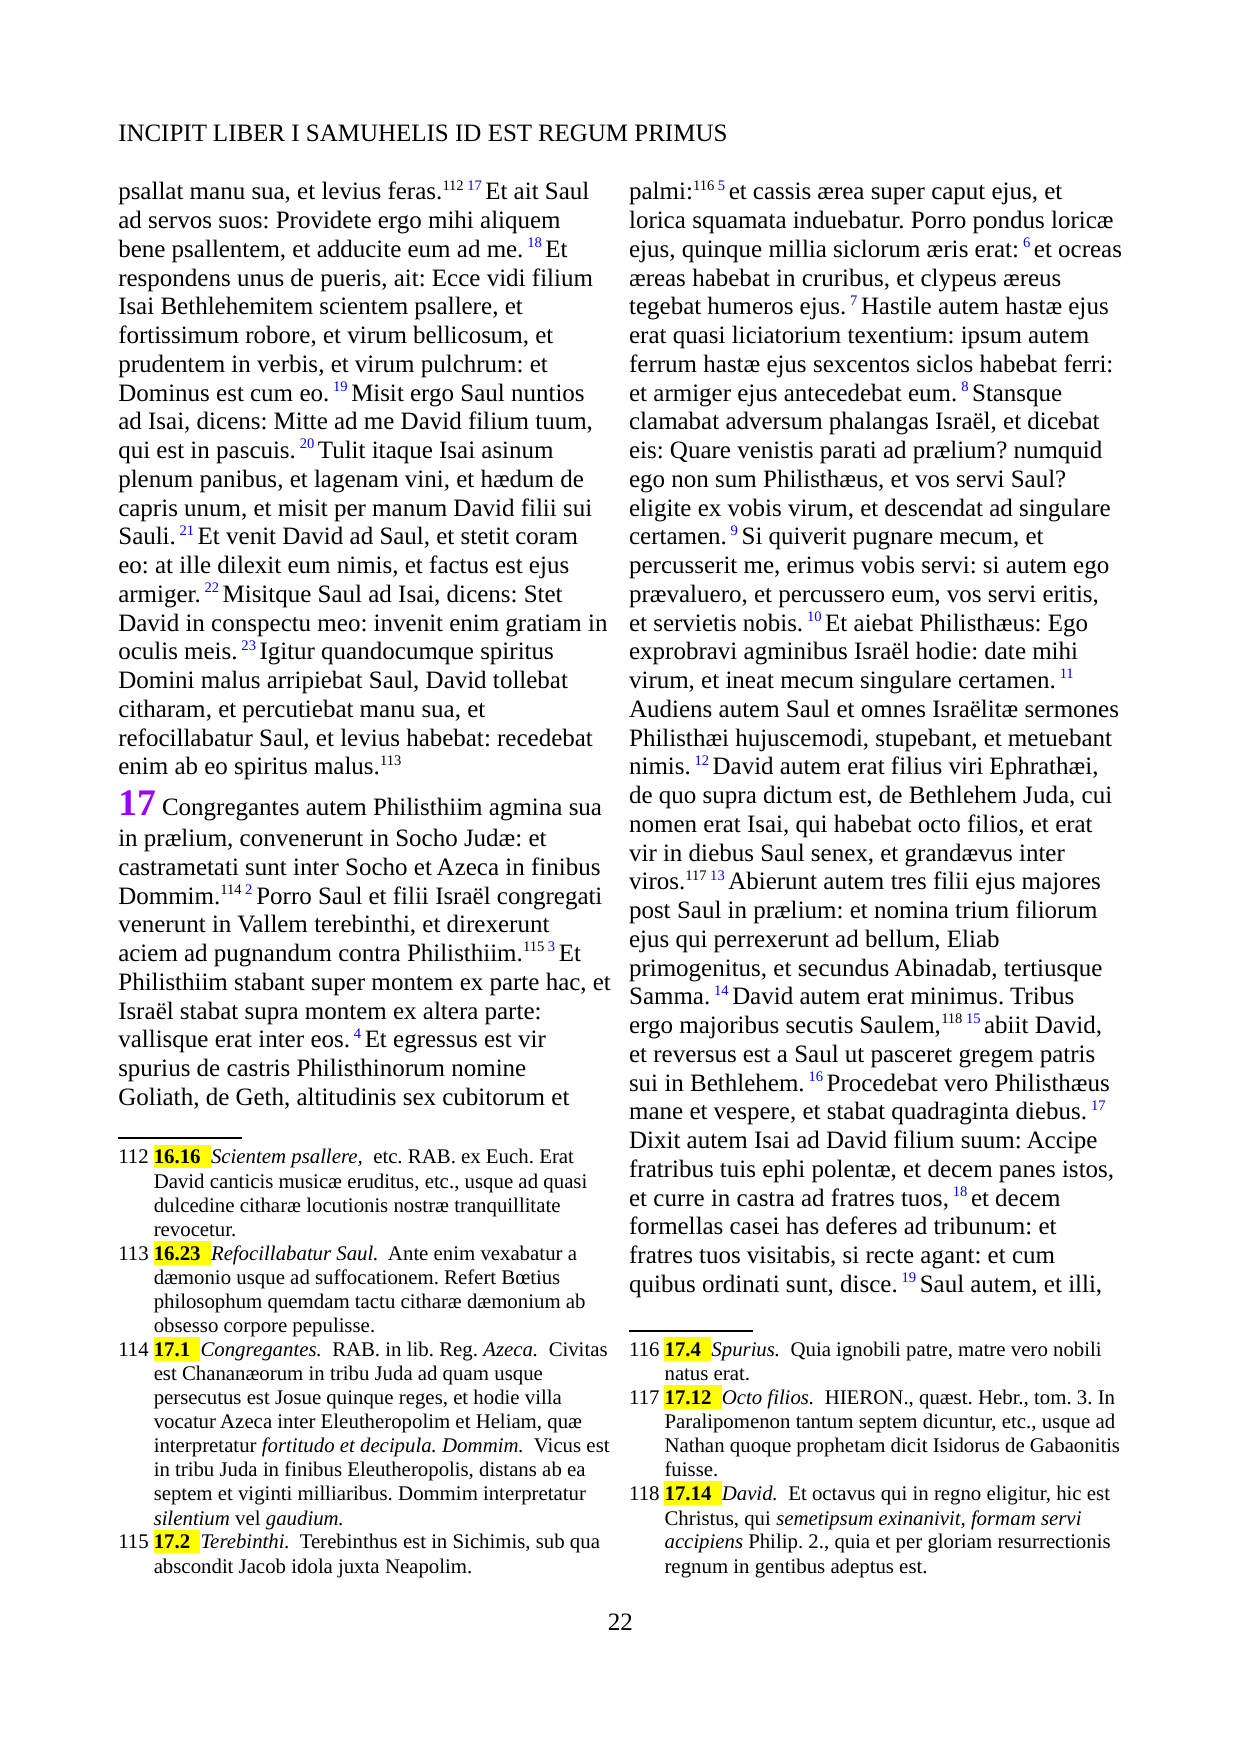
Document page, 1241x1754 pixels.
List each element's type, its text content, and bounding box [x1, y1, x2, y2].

text 17.2 Terebinthi. Terebinthus est in Sichimis, sub qua abscondit Jacob idola juxta Neapolim. [118, 1529, 611, 1578]
text 17.14 David. Et octavus qui in regno eligitur, hic est Christus, qui semetipsum exinanivit, formam servi accipiens Philip. 2., quia et per gloriam resurrectionis regnum in gentibus adeptus est. [629, 1481, 1122, 1578]
text psallat manu sua, et levius feras. 17 Et ait Saul ad servos suos: Providete ergo mihi aliquem bene psallentem, et adducite eum ad me. 18 Et respondens unus de pueris, ait: Ecce vidi filium Isai Bethlehemitem scientem psallere, et fortissimum robore, et virum bellicosum, et prudentem in verbis, et virum pulchrum: et Dominus est cum eo. 19 Misit ergo Saul nuntios ad Isai, dicens: Mitte ad me David filium tuum, qui est in pascuis. 20 Tulit itaque Isai asinum plenum panibus, et lagenam vini, et hædum de capris unum, et misit per manum David filii sui Sauli. 21 Et venit David ad Saul, et stetit coram eo: at ille dilexit eum nimis, et factus est ejus armiger. 22 Misitque Saul ad Isai, dicens: Stet David in conspectu meo: invenit enim gratiam in oculis meis. 23 Igitur quandocumque spiritus Domini malus arripiebat Saul, David tollebat citharam, et percutiebat manu sua, et refocillabatur Saul, et levius habebat: recedebat enim ab eo spiritus malus. [118, 176, 611, 780]
text 17.12 Octo filios. HIERON., quæst. Hebr., tom. 3. In Paralipomenon tantum septem dicuntur, etc., usque ad Nathan quoque prophetam dicit Isidorus de Gabaonitis fuisse. [629, 1385, 1122, 1481]
text 17.4 Spurius. Quia ignobili patre, matre vero nobili natus erat. [629, 1337, 1122, 1385]
text 17.1 Congregantes. RAB. in lib. Reg. Azeca. Civitas est Chananæorum in tribu Juda ad quam usque persecutus est Josue quinque reges, et hodie villa vocatur Azeca inter Eleutheropolim et Heliam, quæ interpretatur fortitudo et decipula. Dommim. Vicus est in tribu Juda in finibus Eleutheropolis, distans ab ea septem et viginti milliaribus. Dommim interpretatur silentium vel gaudium. [118, 1337, 611, 1529]
text 17 Congregantes autem Philisthiim agmina sua in prælium, convenerunt in Socho Judæ: et castrametati sunt inter Socho et Azeca in finibus Dommim. 2 Porro Saul et filii Israël congregati venerunt in Vallem terebinthi, et direxerunt aciem ad pugnandum contra Philisthiim. 3 Et Philisthiim stabant super montem ex parte hac, et Israël stabat supra montem ex altera parte: vallisque erat inter eos. 4 Et egressus est vir spurius de castris Philisthinorum nomine Goliath, de Geth, altitudinis sex cubitorum et palmi: 5 et cassis ærea super caput ejus, et lorica squamata induebatur. Porro pondus loricæ ejus, quinque millia siclorum æris erat: 6 et ocreas æreas habebat in cruribus, et clypeus æreus tegebat humeros ejus. 7 Hastile autem hastæ ejus erat quasi liciatorium texentium: ipsum autem ferrum hastæ ejus sexcentos siclos habebat ferri: et armiger ejus antecedebat eum. 8 Stansque clamabat adversum phalangas Israël, et dicebat eis: Quare venistis parati ad prælium? numquid ego non sum Philisthæus, et vos servi Saul? eligite ex vobis virum, et descendat ad singulare certamen. 9 Si quiverit pugnare mecum, et percusserit me, erimus vobis servi: si autem ego prævaluero, et percussero eum, vos servi eritis, et servietis nobis. 10 Et aiebat Philisthæus: Ego exprobravi agminibus Israël hodie: date mihi virum, et ineat mecum singulare certamen. 11 Audiens autem Saul et omnes Israëlitæ sermones Philisthæi hujuscemodi, stupebant, et metuebant nimis. 12 David autem erat filius viri Ephrathæi, de quo supra dictum est, de Bethlehem Juda, cui nomen erat Isai, qui habebat octo filios, et erat vir in diebus Saul senex, et grandævus inter viros. 13 Abierunt autem tres filii ejus majores post Saul in prælium: et nomina trium filiorum ejus qui perrexerunt ad bellum, Eliab primogenitus, et secundus Abinadab, tertiusque Samma. 14 David autem erat minimus. Tribus ergo majoribus secutis Saulem, 15 abiit David, et reversus est a Saul ut pasceret gregem patris sui in Bethlehem. 16 Procedebat vero Philisthæus mane et vespere, et stabat quadraginta diebus. 17 Dixit autem Isai ad David filium suum: Accipe fratribus tuis ephi polentæ, et decem panes istos, et curre in castra ad fratres tuos, 18 et decem formellas casei has deferes ad tribunum: et fratres tuos visitabis, si recte agant: et cum quibus ordinati sunt, disce. 19 Saul autem, et illi, et omnes filii Israël, in Valle terebinthi pugnabant adversum Philisthiim. 20 Surrexit itaque David mane, et commendavit gregem custodi: et onustus abiit, sicut præceperat ei Isai. Et venit ad locum Magala, et ad exercitum, qui egressus ad pugnam vociferatus erat in certamine. 21 Direxerat enim aciem Israël, sed et Philisthiim ex adverso fuerant præparati. 22 Derelinquens ergo David vasa quæ attulerat sub manu custodis ad sarcinas, cucurrit ad locum certaminis, et interrogabat si omnia recte agerentur erga fratres suos. 23 Cumque adhuc ille loqueretur eis, apparuit vir ille spurius ascendens, Goliath nomine, Philisthæus de Geth, de castris Philisthinorum: et loquente eo hæc eadem verba audivit David. 24 Omnes autem Israëlitæ, cum vidissent virum, fugerunt a facie ejus, timentes eum valde. 25 Et dixit unus quispiam de Israël: Num vidistis virum hunc, qui ascendit? ad exprobrandum enim Israëli ascendit. Virum ergo qui percusserit eum, ditabit rex divitiis magnis, et filiam suam dabit ei, et domum patris ejus faciet absque tributo in Israël. 26 Et ait David ad viros qui stabant secum, dicens: Quid dabitur viro qui percusserit Philisthæum hunc, et tulerit opprobrium de Israël? quis enim est hic Philisthæus incircumcisus, qui exprobravit acies Dei viventis? 27 Referebat autem ei populus eumdem sermonem, dicens: Hæc dabuntur viro qui percusserit eum. 28 Quod cum audisset Eliab frater ejus major, loquente eo cum aliis, iratus est contra David, et ait: Quare venisti, et quare dereliquisti pauculas oves illas in deserto? Ego novi superbiam tuam, et nequitiam cordis tui: quia ut videres prælium, descendisti. 29 Et dixit David: Quid feci? numquid non verbum est? 30 Et declinavit paululum ab eo ad alium: dixitque eumdem sermonem. Et respondit ei populus verbum sicut prius. 31 Audita sunt autem verba quæ locutus est David, et annuntiata in conspectu Saul. 32 Ad quem cum fuisset adductus, locutus est ei: Non concidat cor cujusquam in eo: ego servus tuus vadam, et pugnabo adversus Philisthæum. 33 Et ait Saul ad David: Non vales resistere Philisthæo isti, nec pugnare adversus eum, quia puer es: hic autem vir bellator est ab adolescentia sua. 34 Dixitque David ad Saul: Pascebat servus tuus patris sui gregem, et veniebat leo vel ursus, et tollebat arietem de medio gregis: 35 et persequebar eos, et percutiebam, eruebamque de ore eorum: et illi consurgebant adversum me, et apprehendebam mentum eorum, et suffocabam, interficiebamque eos. 36 Nam et leonem et ursum interfeci ego servus tuus: erit igitur et Philisthæus hic incircumcisus quasi unus ex eis. Nunc vadam, et auferam opprobrium populi: quoniam quis est iste Philisthæus incircumcisus, qui ausus est maledicere exercitui Dei viventis? 37 Et ait David: Dominus qui eripuit me de manu leonis, et de manu ursi, ipse me liberabit de manu Philisthæi hujus. Dixit autem Saul ad David: Vade, et Dominus tecum sit. 38 Et induit Saul David vestimentis suis, et imposuit galeam æream super caput ejus, et vestivit eum lorica. 39 Accinctus ergo David gladio ejus super vestem suam, cœpit tentare si armatus posset incedere: non enim habebat consuetudinem. Dixitque David ad Saul: Non possum sic incedere, quia non usum habeo. Et deposuit ea, 40 et tulit baculum suum, quem semper habebat in manibus: et elegit sibi quinque limpidissimos lapides de torrente, et misit eos in peram pastoralem quam habebat secum, et fundam manu tulit: et processit adversum Philisthæum. 41 Ibat autem Philisthæus incedens, et appropinquans adversum David, et armiger ejus ante eum. 42 Cumque inspexisset Philisthæus, et vidisset David, despexit eum. Erat enim adolescens, rufus, et pulcher aspectu. 43 Et dixit Philisthæus ad David: Numquid ego canis sum, quod tu venis ad me cum baculo? Et maledixit Philisthæus David in diis suis: 44 dixitque ad David: Veni ad me, et dabo carnes tuas volatilibus cæli et bestiis terræ. 45 Dixit autem David ad Philisthæum: Tu venis ad me cum gladio, et hasta, et clypeo: ego autem venio ad te in nomine Domini exercituum, Dei agminum Israël quibus exprobrasti 46 hodie, et dabit te Dominus in manu mea, et percutiam te, et auferam caput tuum a te: et dabo cadavera castrorum Philisthiim hodie volatilibus cæli, et bestiis terræ, ut sciat omnis terra quia est Deus in Israël, 47 et noverit universa ecclesia hæc, quia non in gladio nec in hasta salvat Dominus: ipsius enim est bellum, et tradet vos in manus nostras. 48 Cum ergo surrexisset Philisthæus, et veniret, et appropinquaret contra David, festinavit David et cucurrit ad pugnam ex adverso Philisthæi. 49 Et misit manum suam in peram, tulitque unum lapidem, et funda jecit, et circumducens percussit Philisthæum in fronte: et infixus est lapis in fronte ejus, et cecidit in faciem suam super terram. 50 Prævaluitque David adversum Philisthæum in funda et lapide, percussumque Philisthæum interfecit. Cumque gladium non haberet in manu David, 51 cucurrit, et stetit super Philisthæum, et tulit gladium ejus, et eduxit eum de vagina sua: et interfecit eum, præciditque caput ejus. Videntes autem Philisthiim quod mortuus esset fortissimus eorum, fugerunt. 52 Et consurgentes viri Israël et Juda vociferati sunt, et persecuti sunt Philisthæos usque dum venirent in vallem, et usque ad portas Accaron: cecideruntque vulnerati de Philisthiim in via Saraim, et usque ad Geth, et usque ad Accaron. 53 Et revertentes filii Israël postquam persecuti fuerant Philisthæos, invaserunt castra eorum. 54 Assumens autem David caput Philisthæi, attulit illud in Jerusalem: arma vero ejus posuit in tabernaculo suo. 55 Eo autem tempore quo viderat Saul David egredientem contra Philisthæum, ait ad Abner principem militiæ: De qua stirpe descendit hic adolescens, Abner? Dixitque Abner: Vivit anima tua, rex, si novi. 56 Et ait rex: Interroga tu, cujus filius sit iste puer. 57 Cumque regressus esset David, percusso Philisthæo, tulit eum Abner, et introduxit coram Saule, caput Philisthæi habentem in manu. 58 Et ait ad eum Saul: De qua progenie es, o adolescens? Dixitque David: Filius servi tui Isai Bethlehemitæ ego sum. [629, 176, 1122, 1298]
text 16.23 Refocillabatur Saul. Ante enim vexabatur a dæmonio usque ad suffocationem. Refert Bœtius philosophum quemdam tactu citharæ dæmonium ab obsesso corpore pepulisse. [118, 1241, 611, 1337]
text 16.16 Scientem psallere, etc. RAB. ex Euch. Erat David canticis musicæ eruditus, etc., usque ad quasi dulcedine citharæ locutionis nostræ tranquillitate revocetur. [118, 1144, 611, 1241]
